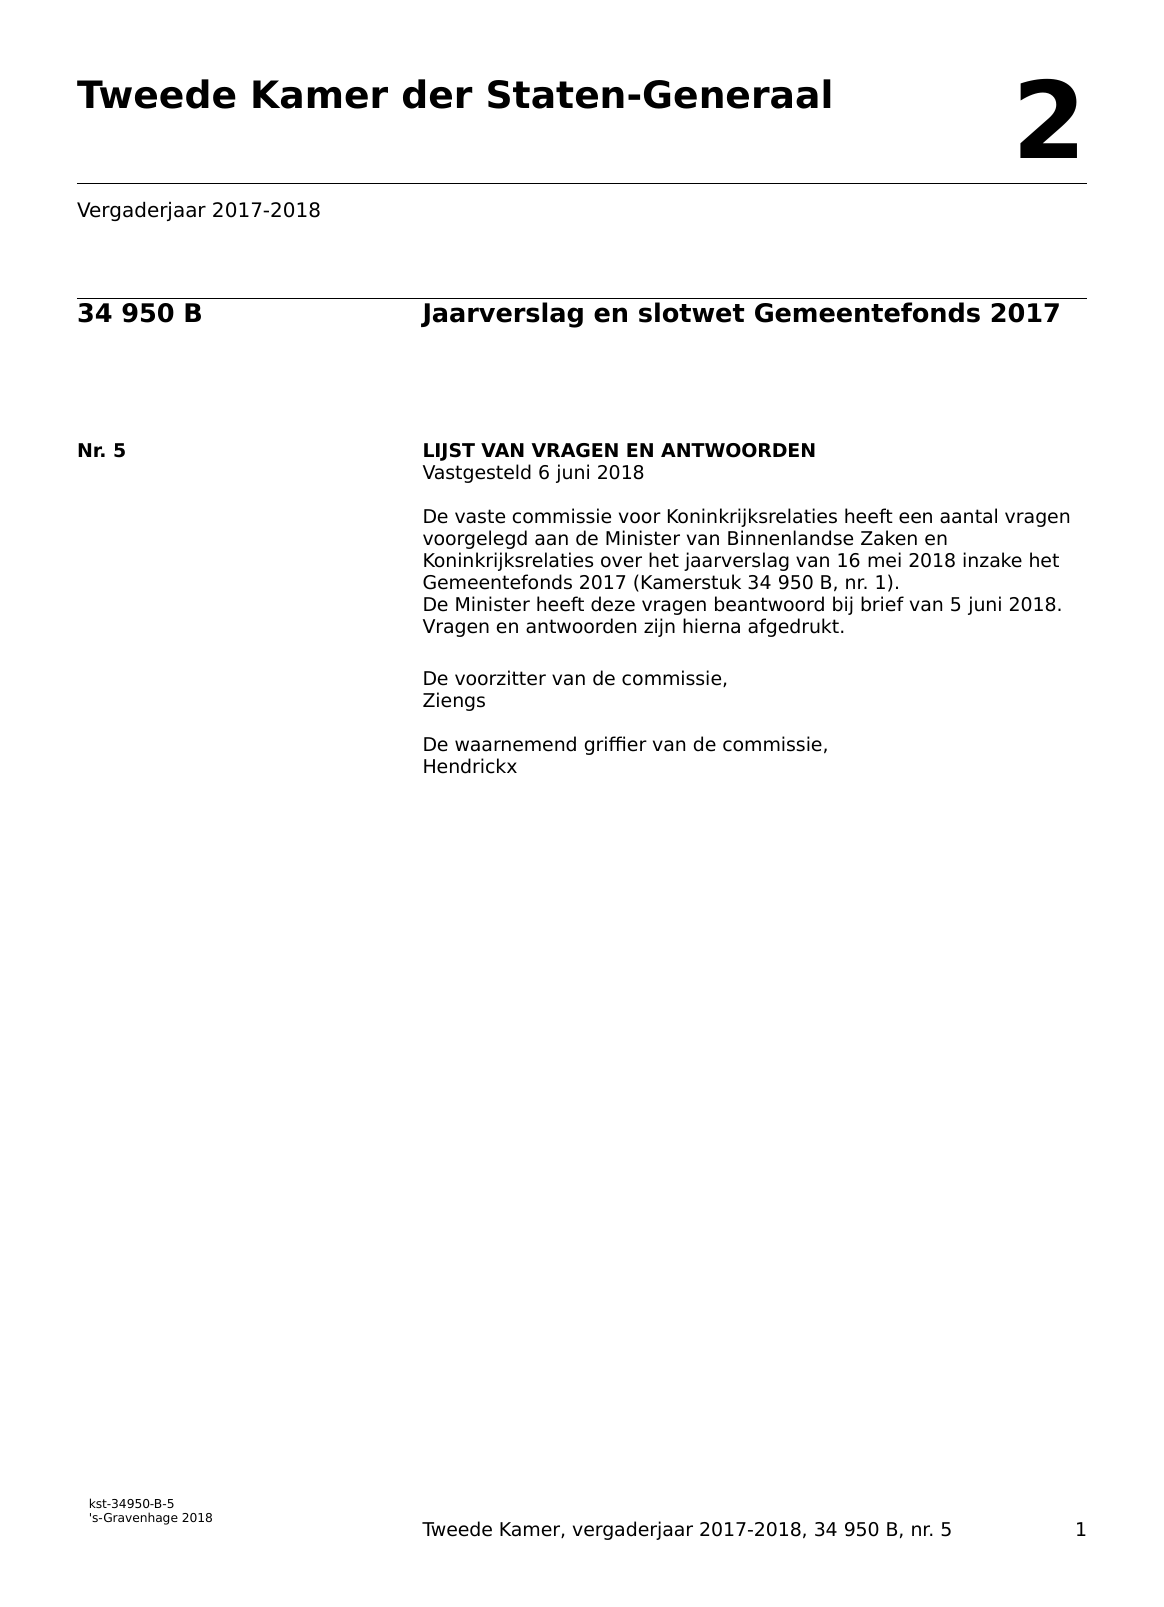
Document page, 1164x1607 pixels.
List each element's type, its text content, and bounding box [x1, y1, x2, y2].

text De vaste commissie voor Koninkrijksrelaties heeft een aantal vragen voorgelegd aan de Minister van Binnenlandse Zaken en Koninkrijksrelaties over het jaarverslag van 16 mei 2018 inzake het Gemeentefonds 2017 (Kamerstuk 34 950 B, nr. 1). [422, 506, 1087, 594]
subtitle Nr. 5 LIJST VAN VRAGEN EN ANTWOORDEN [77, 440, 1087, 462]
text De Minister heeft deze vragen beantwoord bij brief van 5 juni 2018. Vragen en antwoorden zijn hierna afgedrukt. [422, 594, 1087, 638]
table_header Tweede Kamer der Staten-Generaal [77, 59, 886, 183]
text Vastgesteld 6 juni 2018 [422, 462, 1087, 484]
text kst-34950-B-5 [88, 1497, 323, 1511]
subtitle 34 950 B Jaarverslag en slotwet Gemeentefonds 2017 [77, 299, 1087, 329]
table_header 2 [886, 59, 1087, 183]
text De waarnemend griffier van de commissie, Hendrickx [422, 734, 1087, 778]
table_cell Vergaderjaar 2017-2018 [77, 184, 1087, 298]
text De voorzitter van de commissie, Ziengs [422, 668, 1087, 712]
text 's-Gravenhage 2018 [88, 1511, 323, 1525]
